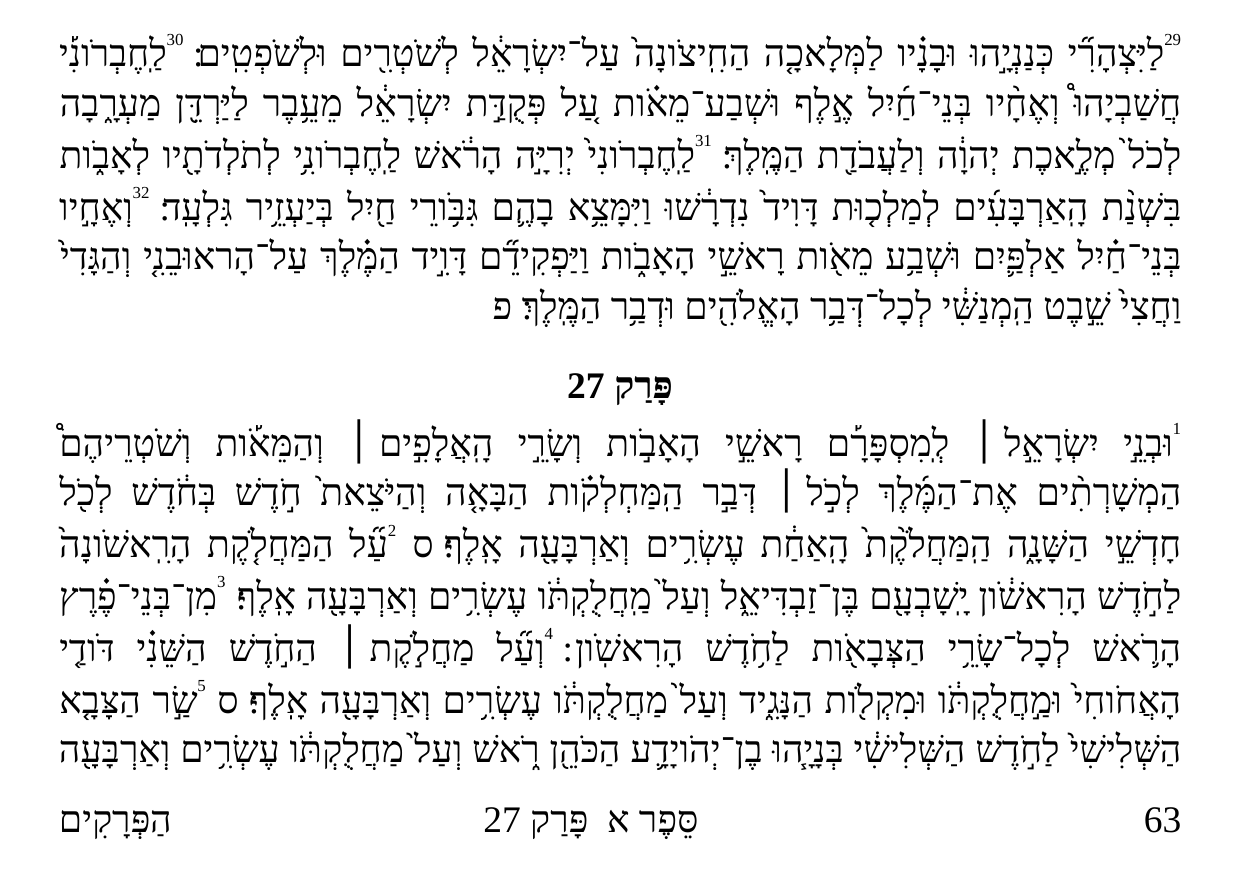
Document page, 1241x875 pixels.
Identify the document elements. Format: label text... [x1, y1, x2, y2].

text 1וּבְנֵ֣י יִשְׂרָאֵ֣ל ׀ לְֽמִסְפָּרָ֡ם רָאשֵׁ֣י הָאָבֹ֣ות וְשָׂרֵ֣י הָֽאֲלָפִ֣ים ׀ וְהַמֵּאֹ֡ות וְשֹׁטְרֵיהֶם֩ הַמְשָׁרְתִ֨ים אֶת־הַמֶּ֜לֶךְ לְכֹ֣ל ׀ דְּבַ֣ר הַֽמַּחְלְקֹ֗ות הַבָּאָ֤ה וְהַיֹּצֵאת֙ חֹ֣דֶשׁ בְּחֹ֔דֶשׁ לְכֹ֖ל חָדְשֵׁ֣י הַשָּׁנָ֑ה הַֽמַּחֲלֹ֙קֶת֙ הָֽאַחַ֔ת עֶשְׂרִ֥ים וְאַרְבָּעָ֖ה אָֽלֶף׃ ס 2עַ֞ל הַמַּחֲלֹ֤קֶת הָרִֽאשֹׁונָה֙ לַחֹ֣דֶשׁ הָרִאשֹׁ֔ון יָֽשָׁבְעָ֖ם בֶּן־זַבְדִּיאֵ֑ל וְעַל֙ מַֽחֲלֻקְתֹּ֔ו עֶשְׂרִ֥ים וְאַרְבָּעָ֖ה אָֽלֶף׃ 3מִן־בְּנֵי־פֶ֗רֶץ הָרֹ֛אשׁ לְכָל־שָׂרֵ֥י הַצְּבָאֹ֖ות לַחֹ֥דֶשׁ הָרִאשֹֽׁון׃ 4וְעַ֞ל מַחֲלֹ֣קֶת ׀ הַחֹ֣דֶשׁ הַשֵּׁנִ֗י דֹּודַ֤י הָאֲחֹוחִי֙ וּמַ֣חֲלֻקְתֹּ֔ו וּמִקְלֹ֖ות הַנָּגִ֑יד וְעַל֙ מַחֲלֻקְתֹּ֔ו עֶשְׂרִ֥ים וְאַרְבָּעָ֖ה אָֽלֶף׃ ס 5שַׂ֣ר הַצָּבָ֤א הַשְּׁלִישִׁי֙ לַחֹ֣דֶשׁ הַשְּׁלִישִׁ֔י בְּנָיָ֧הוּ בֶן־יְהֹויָדָ֛ע הַכֹּהֵ֖ן רֹ֑אשׁ וְעַל֙ מַחֲלֻקְתֹּ֔ו עֶשְׂרִ֥ים וְאַרְבָּעָ֖ה אָֽלֶף׃ 6ה֧וּא בְנָיָ֛הוּ גִּבֹּ֥ור הַשְּׁלֹשִׁ֖ים וְעַל־הַשְּׁלֹשִׁ֑ים וּמַ֣חֲלֻקְתֹּ֔ו עַמִּיזָבָ֖ד בְּנֹֽו׃ ס 7הָֽרְבִיעִ֞י לַחֹ֣דֶשׁ הָרְבִיעִ֗י עֲשָׂה־אֵל֙ אֲחִ֣י יֹואָ֔ב וּזְבַדְיָ֥ה בְנֹ֖ו אַחֲרָ֑יו וְעַל֙ מַחֲלֻקְתֹּ֔ו עֶשְׂרִ֥ים וְאַרְבָּעָ֖ה אָֽלֶף׃ ס 8הַחַמִישִׁי֙ לַחֹ֣דֶשׁ הַחֲמִישִׁ֔י הַשַּׂ֖ר שַׁמְה֣וּת הַיִּזְרָ֑ח וְעַל֙ מַחֲלֻקְתֹּ֔ו עֶשְׂרִ֥ים וְאַרְבָּעָ֖ה אָֽלֶף׃ ס 9הַשִּׁשִּׁי֙ לַחֹ֣דֶשׁ הַשִּׁשִּׁ֔י עִירָ֥א בֶן־עִקֵּ֖שׁ הַתְּקֹועִ֑י וְעַל֙ מַחֲלֻקְתֹּ֔ו עֶשְׂרִ֥ים וְאַרְבָּעָ֖ה אָֽלֶף׃ ס 10הַשְּׁבִיעִי֙ לַחֹ֣דֶשׁ הַשְּׁבִיעִ֔י חֶ֥לֶץ הַפְּלֹונִ֖י מִן־בְּנֵ֣י אֶפְרָ֑יִם וְעַל֙ מַחֲלֻקְתֹּ֔ו עֶשְׂרִ֥ים וְאַרְבָּעָ֖ה אָֽלֶף׃ ס 11הַשְּׁמִינִי֙ לַחֹ֣דֶשׁ הַשְּׁמִינִ֔י סִבְּכַ֥י הַחֻשָׁתִ֖י לַזַּרְחִ֑י וְעַל֙ מַחֲלֻקְתֹּ֔ו עֶשְׂרִ֥ים וְאַרְבָּעָ֖ה אָֽלֶף׃ ס 12הַתְּשִׁיעִי֙ לַחֹ֣דֶשׁ הַתְּשִׁיעִ֔י אֲבִיעֶ֥זֶר הָעַנְּתֹתִ֖י *לַבֶּנְיְמִינִי (לַבֵּ֣ן ׀ יְמִינִ֑י) וְעַל֙ מַחֲלֻקְתֹּ֔ו עֶשְׂרִ֥ים וְאַרְבָּעָ֖ה אָֽלֶף׃ ס 13הָעֲשִׂירִי֙ לַחֹ֣דֶשׁ הָעֲשִׂירִ֔י מַהְרַ֥י הַנְּטֹֽופָתִ֖י לַזַּרְחִ֑י וְעַל֙ מַֽחֲלֻקְתֹּ֔ו עֶשְׂרִ֥ים וְאַרְבָּעָ֖ה אָֽלֶף׃ ס 14עַשְׁתֵּֽי־עָשָׂר֙ לְעַשְׁתֵּ֣י־עָשָׂ֣ר הַחֹ֔דֶשׁ בְּנָיָ֥ה הַפִּרְעָתֹונִ֖י מִן־בְּנֵ֣י אֶפְרָ֑יִם וְעַל֙ מַחֲלֻקְתֹּ֔ו עֶשְׂרִ֥ים וְאַרְבָּעָ֖ה אָֽלֶף׃ ס 15הַשְּׁנֵ֤ים עָשָׂר֙ לִשְׁנֵ֣ים עָשָׂ֣ר הַחֹ֔דֶשׁ חֶלְדַּ֥י הַנְּטֹופָתִ֖י לְעָתְנִיאֵ֑ל וְעַל֙ מַחֲלֻקְתֹּ֔ו עֶשְׂרִ֥ים וְאַרְבָּעָ֖ה אָֽלֶף׃ פ [59, 419, 1181, 771]
text 29לַיִּצְהָרִ֞י כְּנַנְיָ֣הוּ וּבָנָ֗יו לַמְּלָאכָ֤ה הַחִֽיצֹונָה֙ עַל־יִשְׂרָאֵ֔ל לְשֹׁטְרִ֖ים וּלְשֹׁפְטִֽים׃ 30לַֽחֶבְרֹונִ֡י חֲשַׁבְיָהוּ֩ וְאֶחָ֨יו בְּנֵי־חַ֜יִל אֶ֣לֶף וּשְׁבַע־מֵאֹ֗ות עַ֚ל פְּקֻדַּ֣ת יִשְׂרָאֵ֔ל מֵעֵ֥בֶר לַיַּרְדֵּ֖ן מַעְרָ֑בָה לְכֹל֙ מְלֶ֣אכֶת יְהוָ֔ה וְלַעֲבֹדַ֖ת הַמֶּֽלֶךְ׃ 31לַֽחֶבְרֹונִי֙ יְרִיָּ֣ה הָרֹ֔אשׁ לַֽחֶבְרֹונִ֥י לְתֹלְדֹתָ֖יו לְאָבֹ֑ות בִּשְׁנַ֨ת הָֽאַרְבָּעִ֜ים לְמַלְכ֤וּת דָּוִיד֙ נִדְרָ֔שׁוּ וַיִּמָּצֵ֥א בָהֶ֛ם גִּבֹּ֥ורֵי חַ֖יִל בְּיַעְזֵ֥יר גִּלְעָֽד׃ 32וְאֶחָ֣יו בְּנֵי־חַ֗יִל אַלְפַּ֛יִם וּשְׁבַ֥ע מֵאֹ֖ות רָאשֵׁ֣י הָאָבֹ֑ות וַיַּפְקִידֵ֞ם דָּוִ֣יד הַמֶּ֗לֶךְ עַל־הָראוּבֵנִ֤י וְהַגָּדִי֙ וַחֲצִי֙ שֵׁ֣בֶט הַֽמְנַשִּׁ֔י לְכָל־דְּבַ֥ר הָאֱלֹהִ֖ים וּדְבַ֥ר הַמֶּֽלֶךְ׃ פ [59, 29, 1181, 327]
subtitle פָּרַק 27 [29, 363, 1211, 406]
